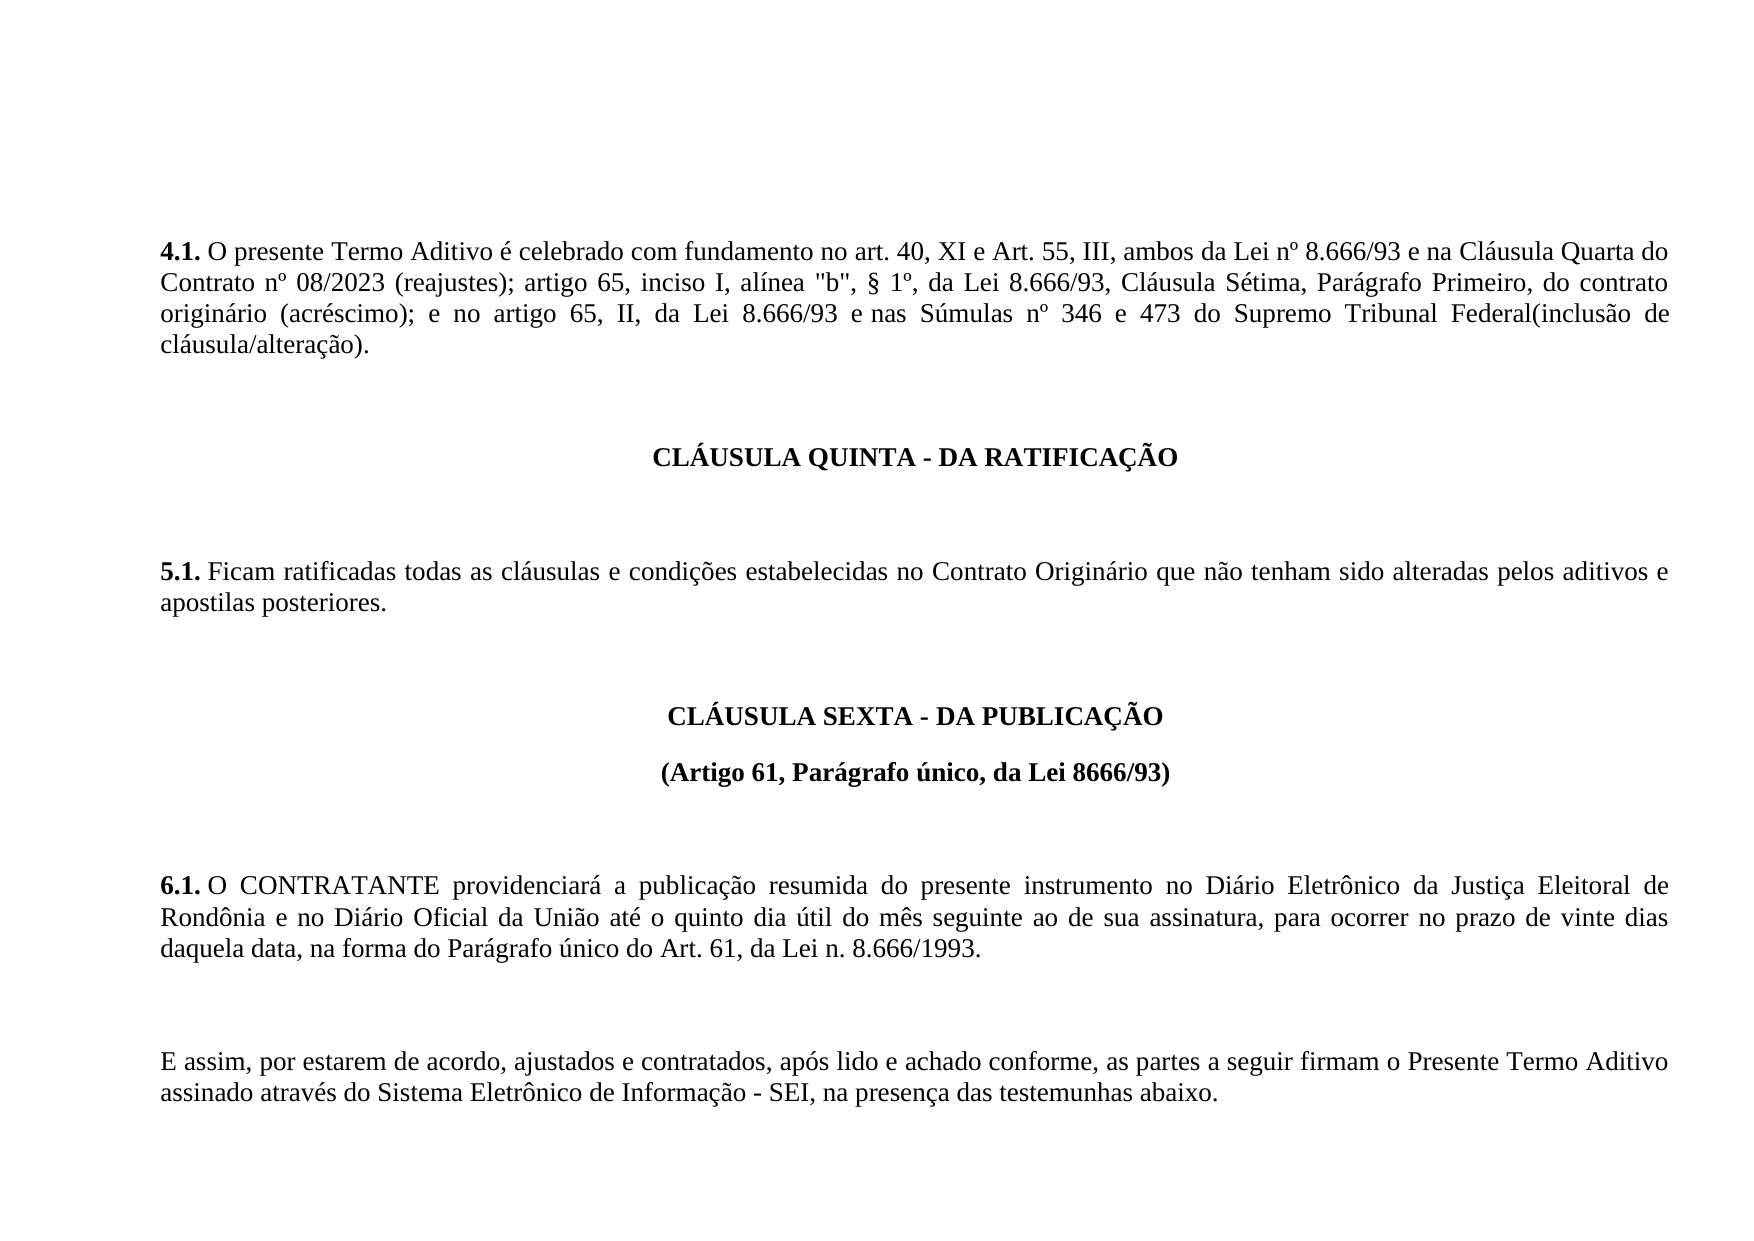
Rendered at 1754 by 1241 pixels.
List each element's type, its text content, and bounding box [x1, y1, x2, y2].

text 4.1. O presente Termo Aditivo é celebrado com fundamento no art. 40, XI e Art. 55, III, ambos da Lei nº 8.666/93 e na Cláusula Quarta do Contrato nº 08/2023 (reajustes); artigo 65, inciso I, alínea "b", § 1º, da Lei 8.666/93, Cláusula Sétima, Parágrafo Primeiro, do contrato originário (acréscimo); e no artigo 65, II, da Lei 8.666/93 e nas Súmulas nº 346 e 473 do Supremo Tribunal Federal(inclusão de cláusula/alteração). [160, 234, 1671, 359]
text CLÁUSULA QUINTA - DA RATIFICAÇÃO [160, 442, 1671, 473]
text CLÁUSULA SEXTA - DA PUBLICAÇÃO [160, 700, 1671, 731]
text E assim, por estarem de acordo, ajustados e contratados, após lido e achado conforme, as partes a seguir firmam o Presente Termo Aditivo assinado através do Sistema Eletrônico de Informação - SEI, na presença das testemunhas abaixo. [160, 1045, 1671, 1108]
text 6.1. O CONTRATANTE providenciará a publicação resumida do presente instrumento no Diário Eletrônico da Justiça Eleitoral de Rondônia e no Diário Oficial da União até o quinto dia útil do mês seguinte ao de sua assinatura, para ocorrer no prazo de vinte dias daquela data, na forma do Parágrafo único do Art. 61, da Lei n. 8.666/1993. [160, 869, 1671, 963]
text 5.1. Ficam ratificadas todas as cláusulas e condições estabelecidas no Contrato Originário que não tenham sido alteradas pelos aditivos e apostilas posteriores. [160, 555, 1671, 617]
text (Artigo 61, Parágrafo único, da Lei 8666/93) [160, 756, 1671, 787]
